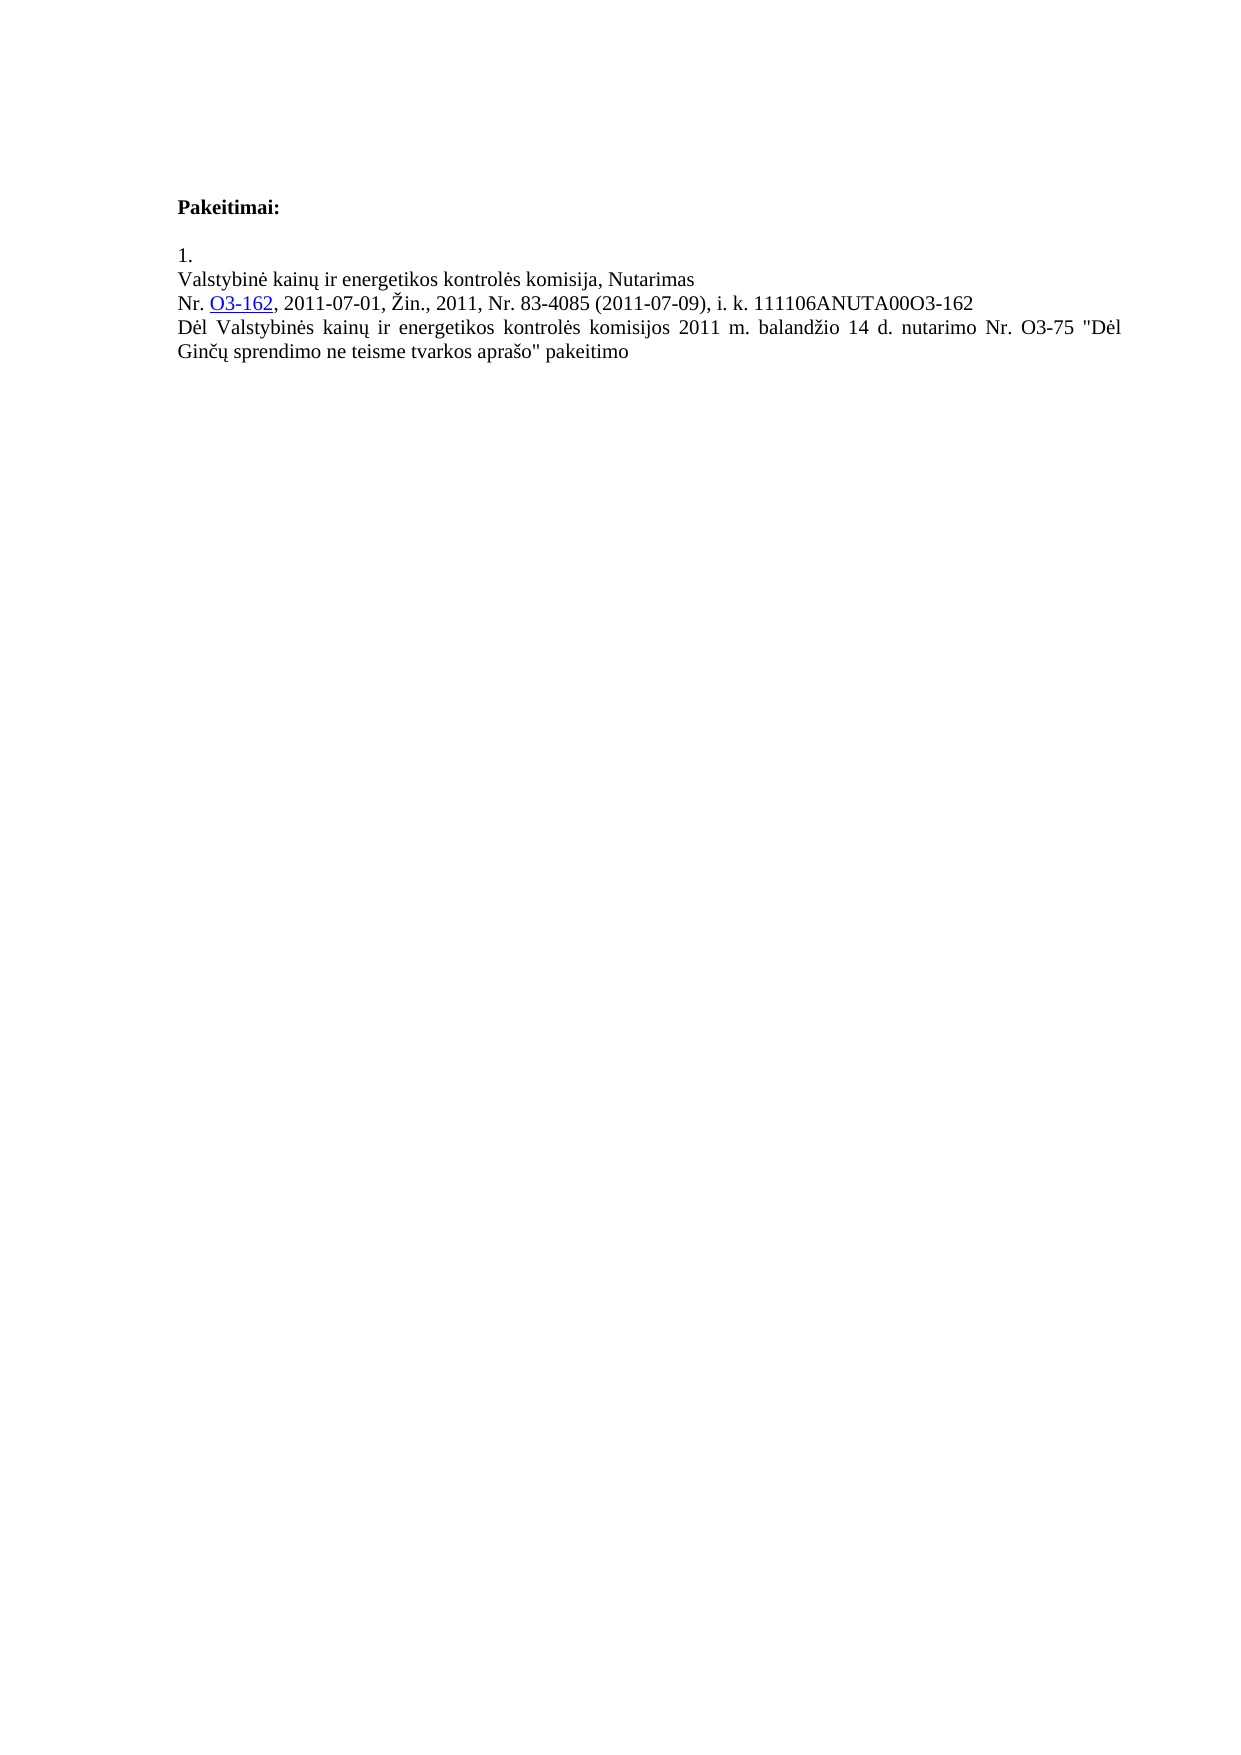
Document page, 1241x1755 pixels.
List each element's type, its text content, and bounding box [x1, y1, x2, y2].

text Dėl Valstybinės kainų ir energetikos kontrolės komisijos 2011 m. balandžio 14 d. nutarimo Nr. O3-75 "Dėl Ginčų sprendimo ne teisme tvarkos aprašo" pakeitimo [177, 315, 1122, 363]
text Pakeitimai: [177, 195, 1122, 219]
text Valstybinė kainų ir energetikos kontrolės komisija, Nutarimas [177, 267, 1122, 291]
text Nr. O3-162, 2011-07-01, Žin., 2011, Nr. 83-4085 (2011-07-09), i. k. 111106ANUTA00O3-162 [177, 291, 1122, 315]
text 1. [177, 243, 1122, 267]
